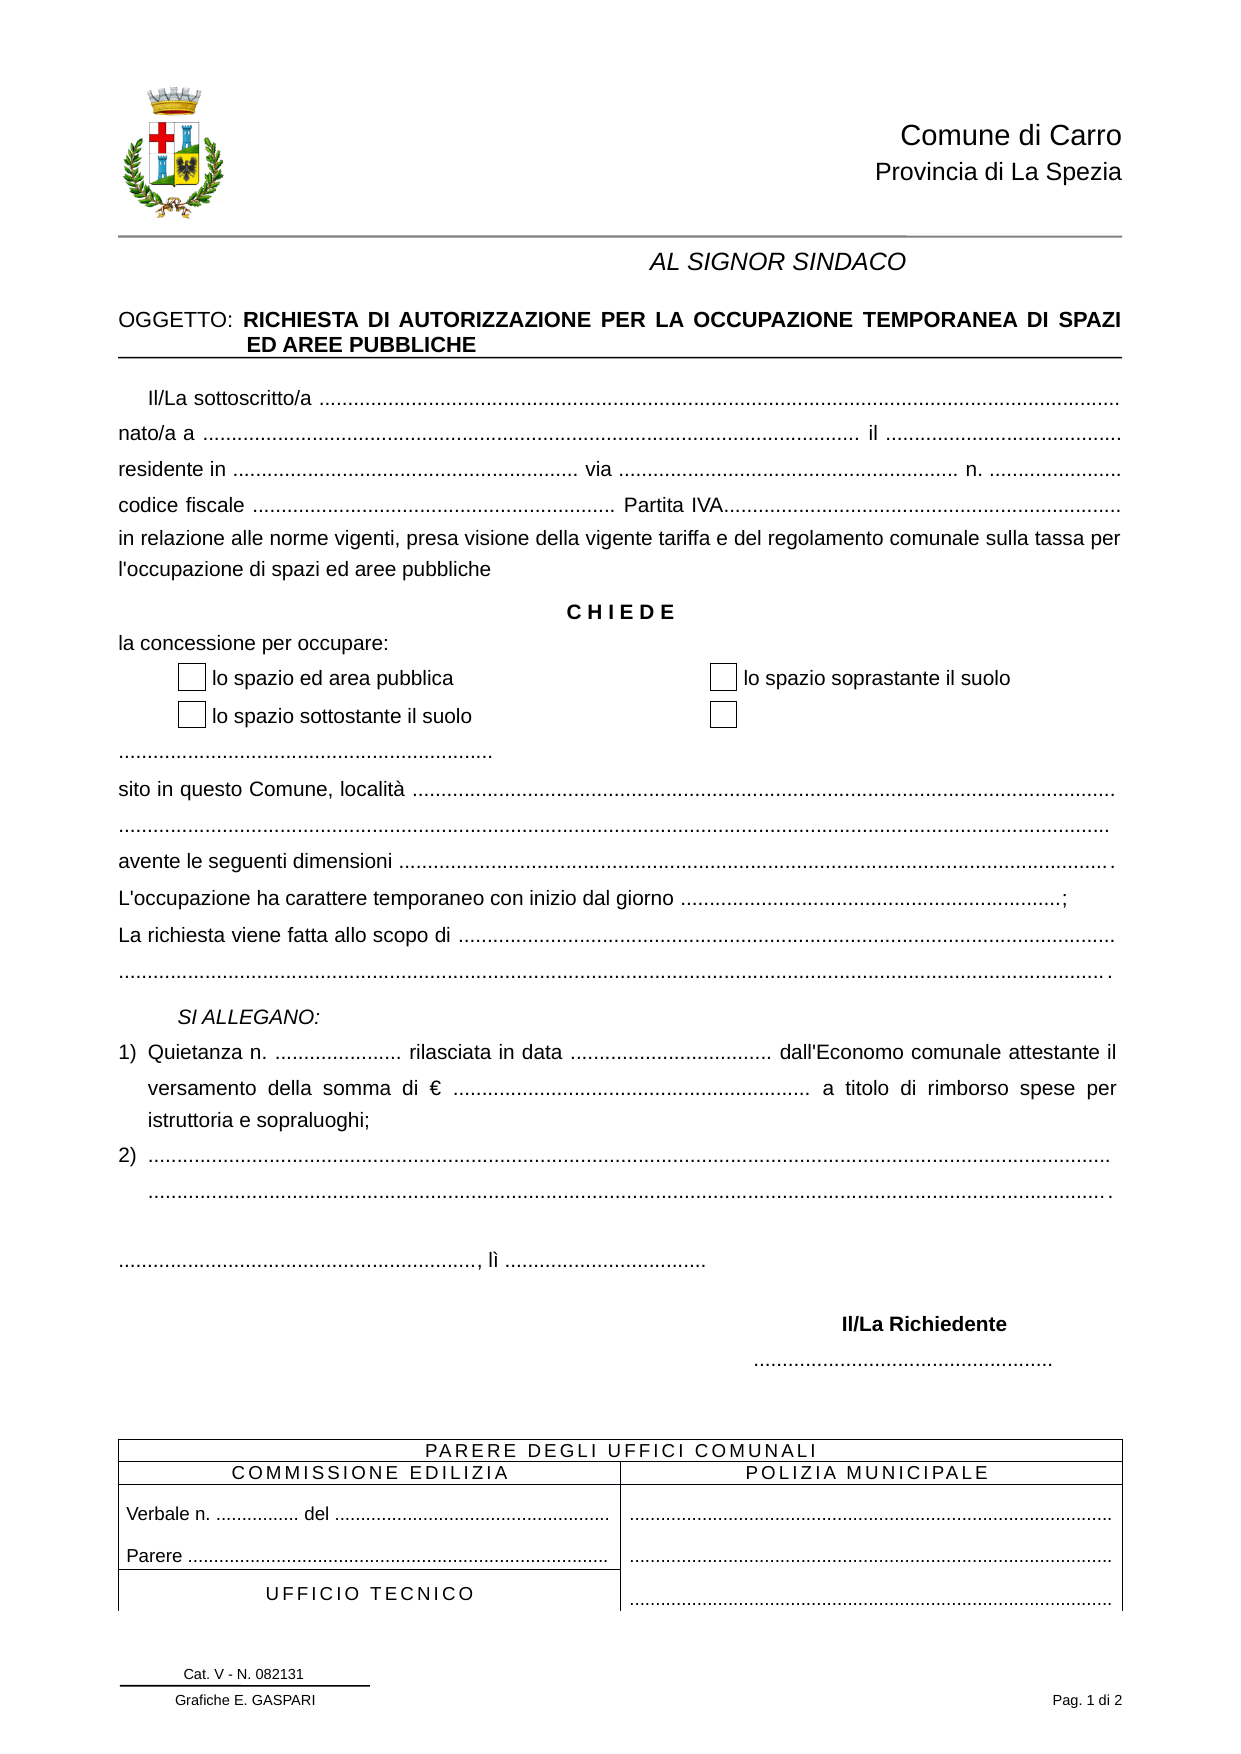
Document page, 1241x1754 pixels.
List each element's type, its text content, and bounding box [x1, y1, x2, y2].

text Provincia di La Spezia [224, 157, 1122, 185]
table_header PARERE DEGLI UFFICI COMUNALI [119, 1440, 1122, 1461]
text Il/La sottoscritto/a ........................................................................................................................................... nato/a a .................................................................................................................. il ......................................... residente in ............................................................ via ........................................................... n. ....................... codice fiscale ............................................................... Partita IVA..................................................................... in relazione alle norme vigenti, presa visione della vigente tariffa e del regolamento comunale sulla tassa per l'occupazione di spazi ed aree pubbliche [118, 382, 1122, 580]
table_cell ............................................................................................. [621, 1485, 1122, 1527]
text lo spazio sottostante il suolo ................................................................. [118, 700, 1117, 764]
text OGGETTO: RICHIESTA DI AUTORIZZAZIONE PER LA OCCUPAZIONE TEMPORANEA DI SPAZI ED AREE PUBBLICHE [118, 307, 1122, 356]
list Quietanza n. ...................... rilasciata in data ................................... dall'Economo comunale attestante il versamento della somma di € .............................................................. a titolo di rimborso spese per istruttoria e sopraluoghi; [118, 1036, 1117, 1132]
text la concessione per occupare: [118, 631, 1117, 655]
picture [122, 87, 224, 219]
subtitle Il/La Richiedente [842, 1312, 1117, 1336]
text Comune di Carro [224, 118, 1122, 152]
text .............................................................., lì ................................... [118, 1244, 1117, 1272]
list ....................................................................................................................................................................... ....................................................................................................................................................................... [118, 1139, 1117, 1204]
table_cell Verbale n. ................ del ..................................................... [119, 1485, 620, 1527]
text L'occupazione ha carattere temporaneo con inizio dal giorno ..................................................................; [118, 882, 1117, 911]
table_cell POLIZIA MUNICIPALE [621, 1462, 1122, 1484]
text SI ALLEGANO: [118, 1005, 1117, 1029]
table_cell ............................................................................................. [621, 1569, 1122, 1611]
text AL SIGNOR SINDACO [650, 247, 1122, 276]
table_cell ............................................................................................. [621, 1527, 1122, 1569]
text lo spazio ed area pubblica lo spazio soprastante il suolo [118, 662, 1117, 691]
text .................................................... [753, 1343, 1117, 1372]
table_cell COMMISSIONE EDILIZIA [119, 1462, 620, 1484]
text sito in questo Comune, località .......................................................................................................................... ............................................................................................................................................................................ avente le seguenti dimensioni ............................................................................................................................ [118, 773, 1117, 873]
table_cell UFFICIO TECNICO [119, 1570, 620, 1611]
table_cell Parere ................................................................................. [119, 1527, 620, 1569]
subtitle C H I E D E [118, 600, 1122, 624]
text La richiesta viene fatta allo scopo di .................................................................................................................. ............................................................................................................................................................................ [118, 919, 1117, 984]
